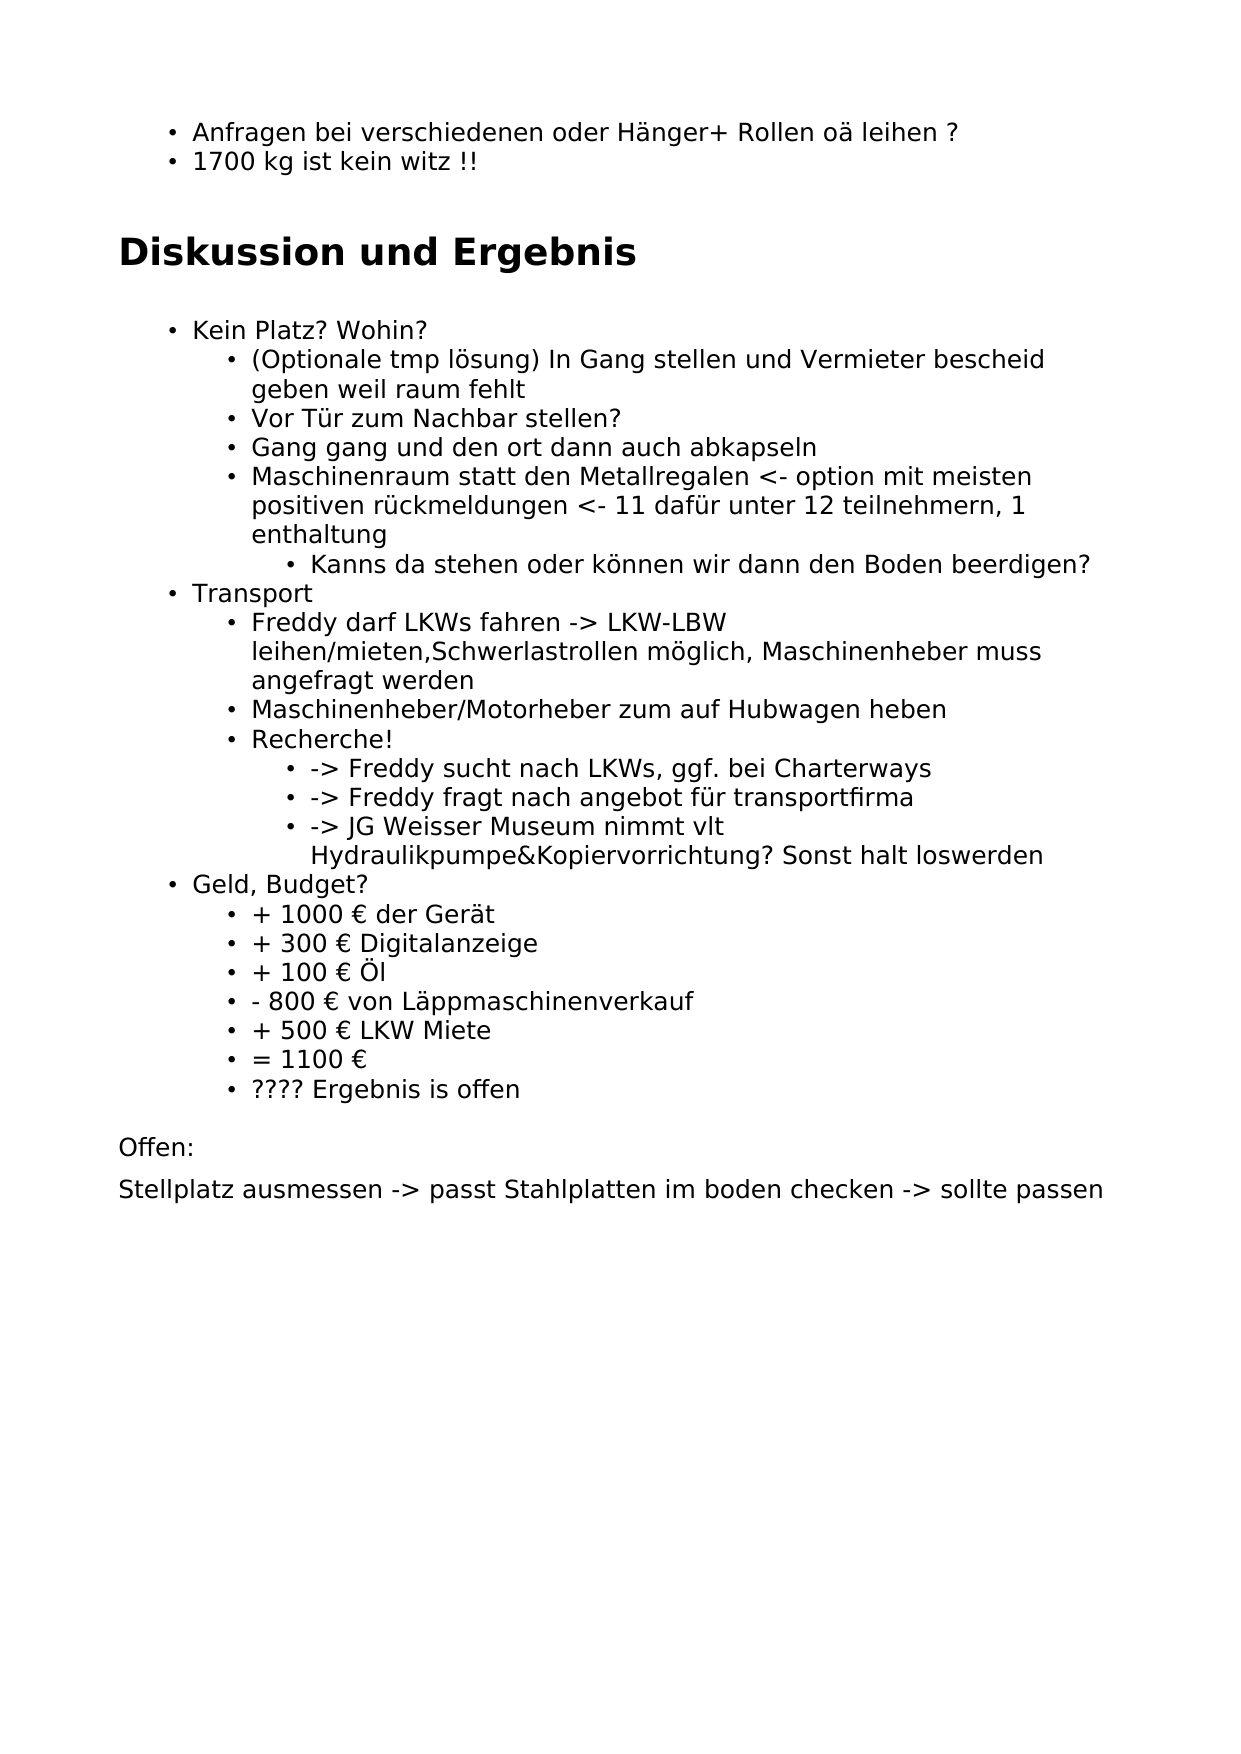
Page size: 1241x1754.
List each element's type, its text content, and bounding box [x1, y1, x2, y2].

list Recherche! [236, 725, 1122, 754]
list + 300 € Digitalanzeige [236, 929, 1122, 958]
subtitle Diskussion und Ergebnis [118, 231, 1122, 274]
list ???? Ergebnis is offen [236, 1075, 1122, 1104]
list Geld, Budget? [177, 871, 1122, 900]
text Offen: [118, 1133, 1122, 1163]
list + 500 € LKW Miete [236, 1017, 1122, 1046]
list Transport [177, 579, 1122, 608]
list Anfragen bei verschiedenen oder Hänger+ Rollen oä leihen ? [177, 118, 1122, 147]
list Maschinenheber/Motorheber zum auf Hubwagen heben [236, 696, 1122, 725]
list Kein Platz? Wohin? [177, 317, 1122, 346]
list - 800 € von Läppmaschinenverkauf [236, 987, 1122, 1017]
list -> JG Weisser Museum nimmt vlt Hydraulikpumpe&Kopiervorrichtung? Sonst halt loswerden [295, 812, 1122, 871]
list (Optionale tmp lösung) In Gang stellen und Vermieter bescheid geben weil raum fehlt [236, 346, 1122, 404]
list = 1100 € [236, 1046, 1122, 1075]
list + 1000 € der Gerät [236, 900, 1122, 929]
list Freddy darf LKWs fahren -> LKW-LBW leihen/mieten,Schwerlastrollen möglich, Maschinenheber muss angefragt werden [236, 608, 1122, 696]
list -> Freddy fragt nach angebot für transportfirma [295, 783, 1122, 812]
list -> Freddy sucht nach LKWs, ggf. bei Charterways [295, 754, 1122, 783]
list Kanns da stehen oder können wir dann den Boden beerdigen? [295, 550, 1122, 579]
text Stellplatz ausmessen -> passt Stahlplatten im boden checken -> sollte passen [118, 1175, 1122, 1204]
list 1700 kg ist kein witz !! [177, 147, 1122, 176]
list Vor Tür zum Nachbar stellen? [236, 404, 1122, 433]
list Maschinenraum statt den Metallregalen <- option mit meisten positiven rückmeldungen <- 11 dafür unter 12 teilnehmern, 1 enthaltung [236, 462, 1122, 550]
list Gang gang und den ort dann auch abkapseln [236, 433, 1122, 462]
list + 100 € Öl [236, 958, 1122, 987]
